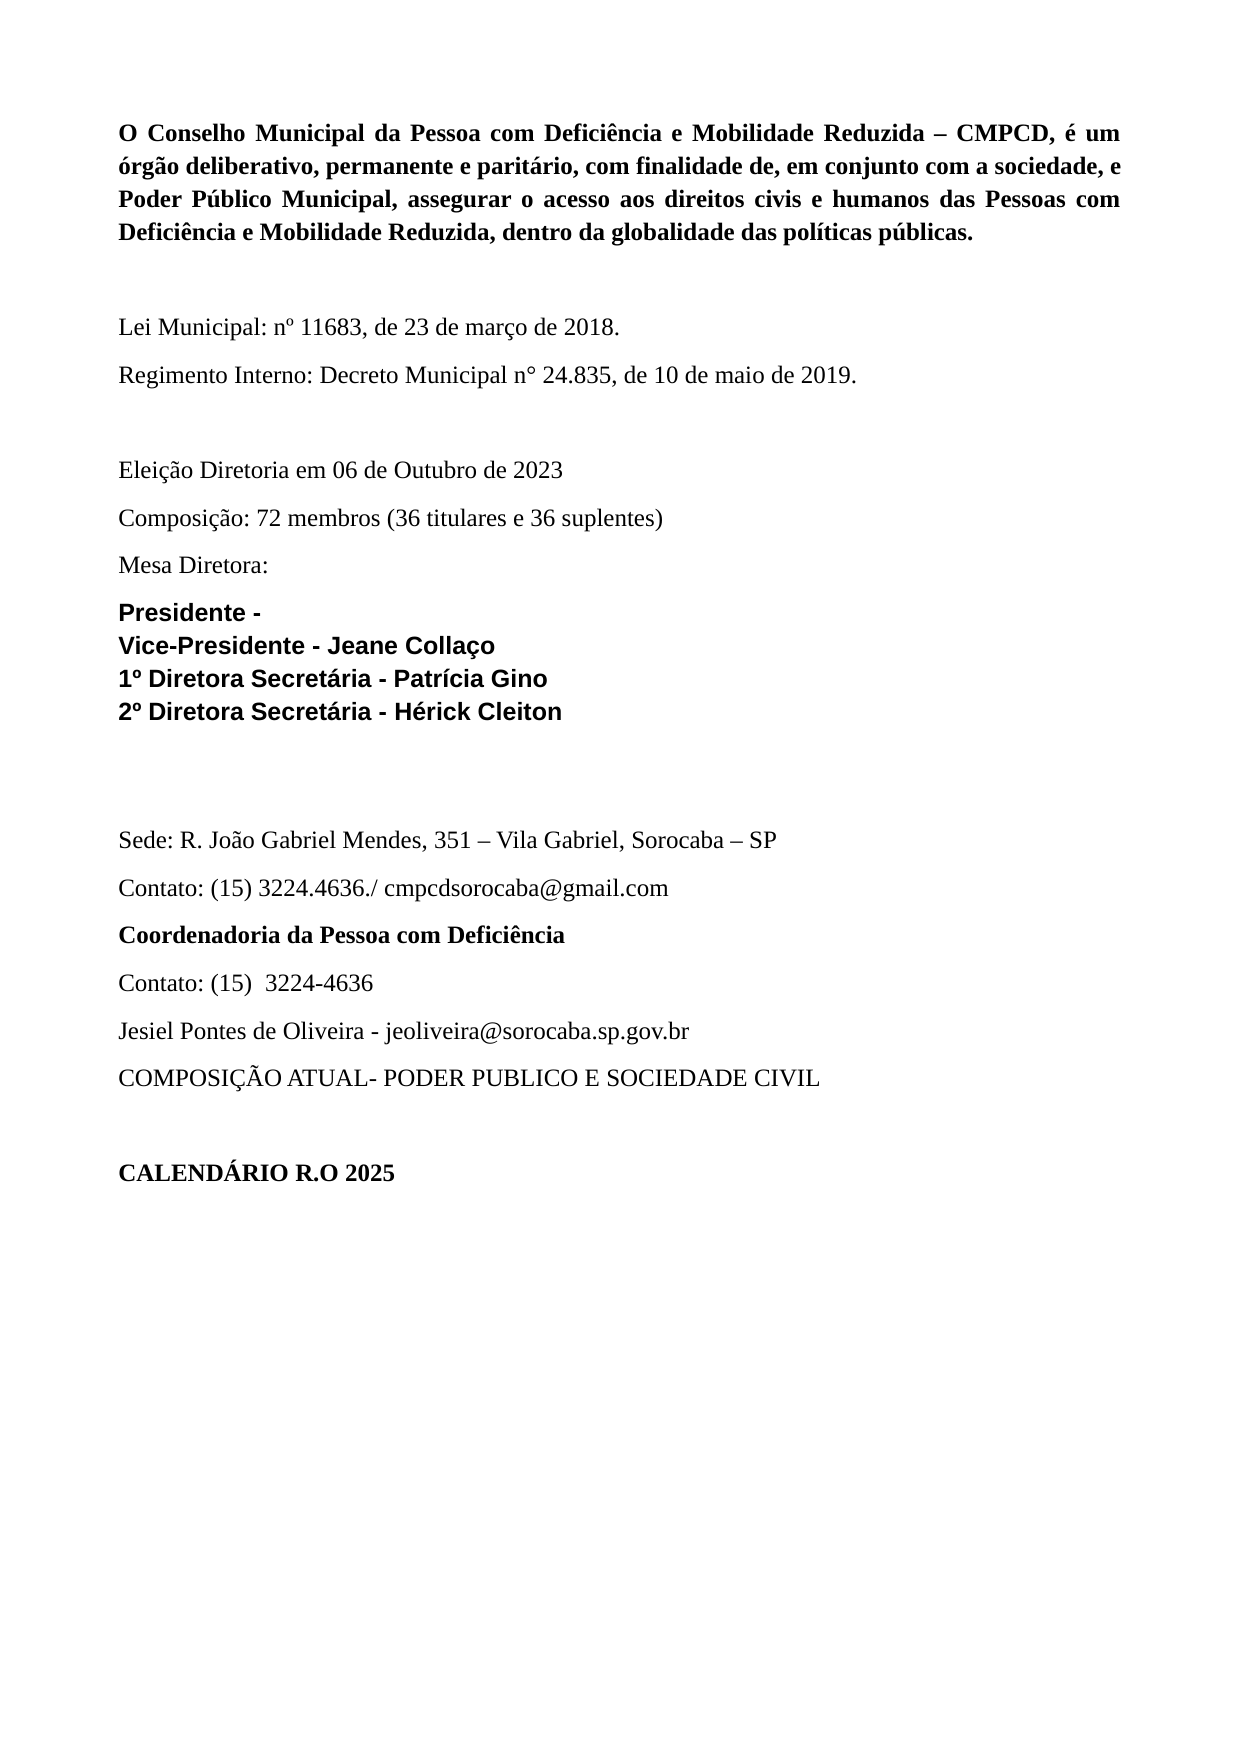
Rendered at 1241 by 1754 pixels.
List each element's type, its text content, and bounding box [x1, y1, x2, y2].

text CALENDÁRIO R.O 2025 [118, 1158, 1122, 1187]
text O Conselho Municipal da Pessoa com Deficiência e Mobilidade Reduzida – CMPCD, é um órgão deliberativo, permanente e paritário, com finalidade de, em conjunto com a sociedade, e Poder Público Municipal, assegurar o acesso aos direitos civis e humanos das Pessoas com Deficiência e Mobilidade Reduzida, dentro da globalidade das políticas públicas. [118, 118, 1122, 246]
text 2º Diretora Secretária - Hérick Cleiton [118, 697, 1122, 726]
text Presidente - [118, 598, 1122, 627]
text Regimento Interno: Decreto Municipal n° 24.835, de 10 de maio de 2019. [118, 360, 1122, 389]
text Sede: R. João Gabriel Mendes, 351 – Vila Gabriel, Sorocaba – SP [118, 825, 1122, 854]
text Vice-Presidente - Jeane Collaço [118, 631, 1122, 660]
text Lei Municipal: nº 11683, de 23 de março de 2018. [118, 312, 1122, 341]
text Composição: 72 membros (36 titulares e 36 suplentes) [118, 503, 1122, 532]
text Jesiel Pontes de Oliveira - jeoliveira@sorocaba.sp.gov.br [118, 1016, 1122, 1044]
text COMPOSIÇÃO ATUAL- PODER PUBLICO E SOCIEDADE CIVIL [118, 1063, 1122, 1092]
text 1º Diretora Secretária - Patrícia Gino [118, 664, 1122, 693]
text Coordenadoria da Pessoa com Deficiência [118, 921, 1122, 949]
text Contato: (15) 3224.4636./ cmpcdsorocaba@gmail.com [118, 873, 1122, 902]
text Eleição Diretoria em 06 de Outubro de 2023 [118, 455, 1122, 484]
text Mesa Diretora: [118, 550, 1122, 579]
text Contato: (15) 3224-4636 [118, 968, 1122, 997]
